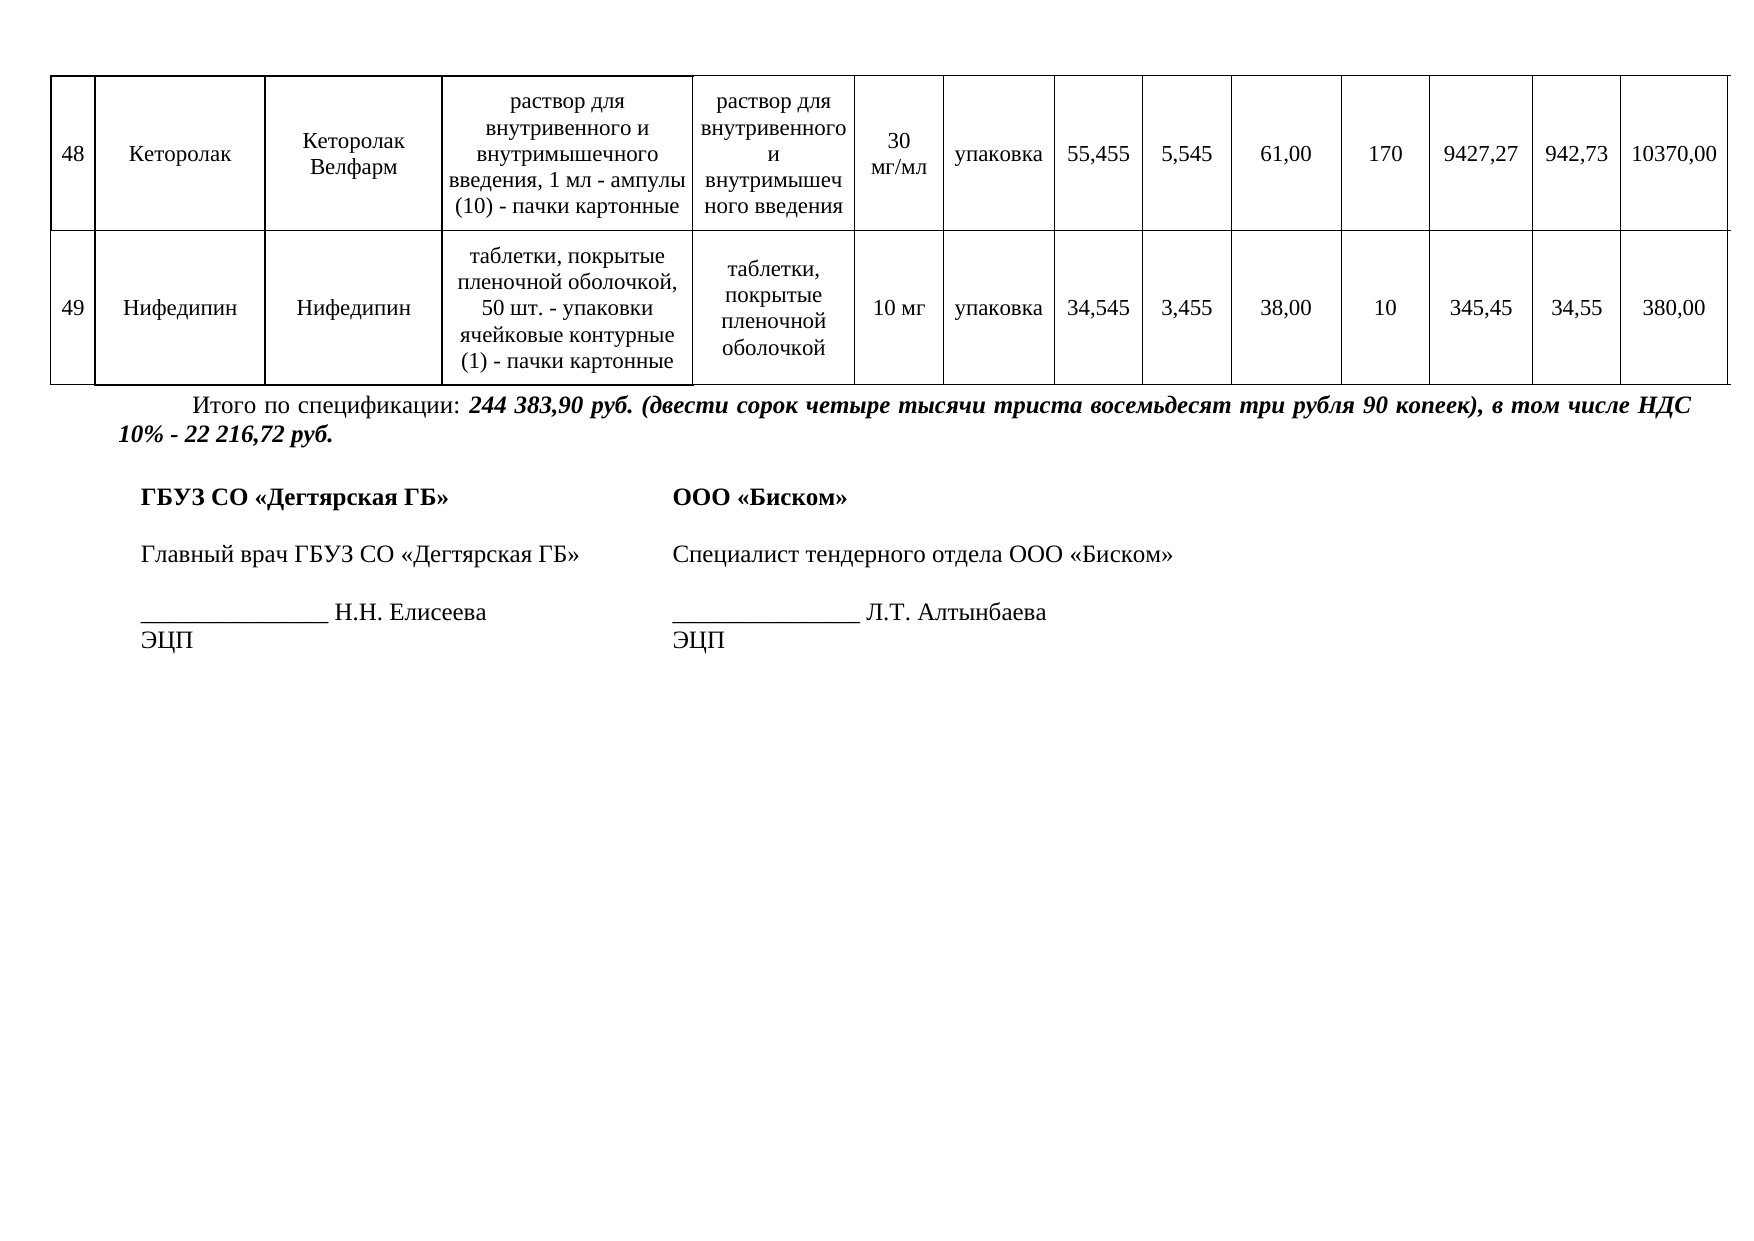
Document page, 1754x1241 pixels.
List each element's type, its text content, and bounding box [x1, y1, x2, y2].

table_cell Кеторолак [96, 77, 264, 229]
table_cell 380,00 [1621, 231, 1727, 384]
table_cell 49 [51, 231, 94, 384]
table_header ООО «Биском» Специалист тендерного отдела ООО «Биском» _______________ Л.Т. Алтынбаева ЭЦП [661, 482, 1358, 688]
table_cell таблетки, покрытые пленочной оболочкой [693, 231, 854, 384]
table_cell 10 мг [855, 231, 943, 384]
table_cell упаковка [944, 76, 1054, 229]
table_cell упаковка [944, 231, 1054, 384]
table_cell 48 [52, 77, 94, 229]
text Итого по спецификации: 244 383,90 руб. (двести сорок четыре тысячи триста восемьдесят три рубля 90 копеек), в том числе НДС 10% - 22 216,72 руб. [118, 386, 1695, 448]
table_cell 942,73 [1533, 76, 1620, 229]
table_cell раствор для внутривенного и внутримышечного введения [693, 76, 854, 229]
table_cell 170 [1342, 76, 1429, 229]
table_cell Нифедипин [96, 231, 264, 384]
table_cell Нифедипин [266, 231, 441, 384]
table_cell Кеторолак Велфарм [266, 77, 441, 229]
table_cell 5,545 [1143, 76, 1231, 229]
table_cell таблетки, покрытые пленочной оболочкой, 50 шт. - упаковки ячейковые контурные (1) - пачки картонные [443, 231, 692, 384]
table_cell 61,00 [1232, 76, 1341, 229]
table_cell 30 мг/мл [855, 76, 943, 229]
table_cell раствор для внутривенного и внутримышечного введения, 1 мл - ампулы (10) - пачки картонные [443, 77, 692, 229]
table_cell 9427,27 [1430, 76, 1532, 229]
table_cell 55,455 [1055, 76, 1142, 229]
table_header ГБУЗ СО «Дегтярская ГБ» Главный врач ГБУЗ СО «Дегтярская ГБ» _______________ Н.Н. Елисеева ЭЦП [129, 482, 661, 688]
table_cell 34,55 [1533, 231, 1620, 384]
table_cell 10370,00 [1621, 76, 1727, 229]
table_cell 34,545 [1055, 231, 1142, 384]
table_cell 3,455 [1143, 231, 1231, 384]
table_cell 10 [1342, 231, 1429, 384]
table_cell 345,45 [1430, 231, 1532, 384]
table_cell 38,00 [1232, 231, 1341, 384]
